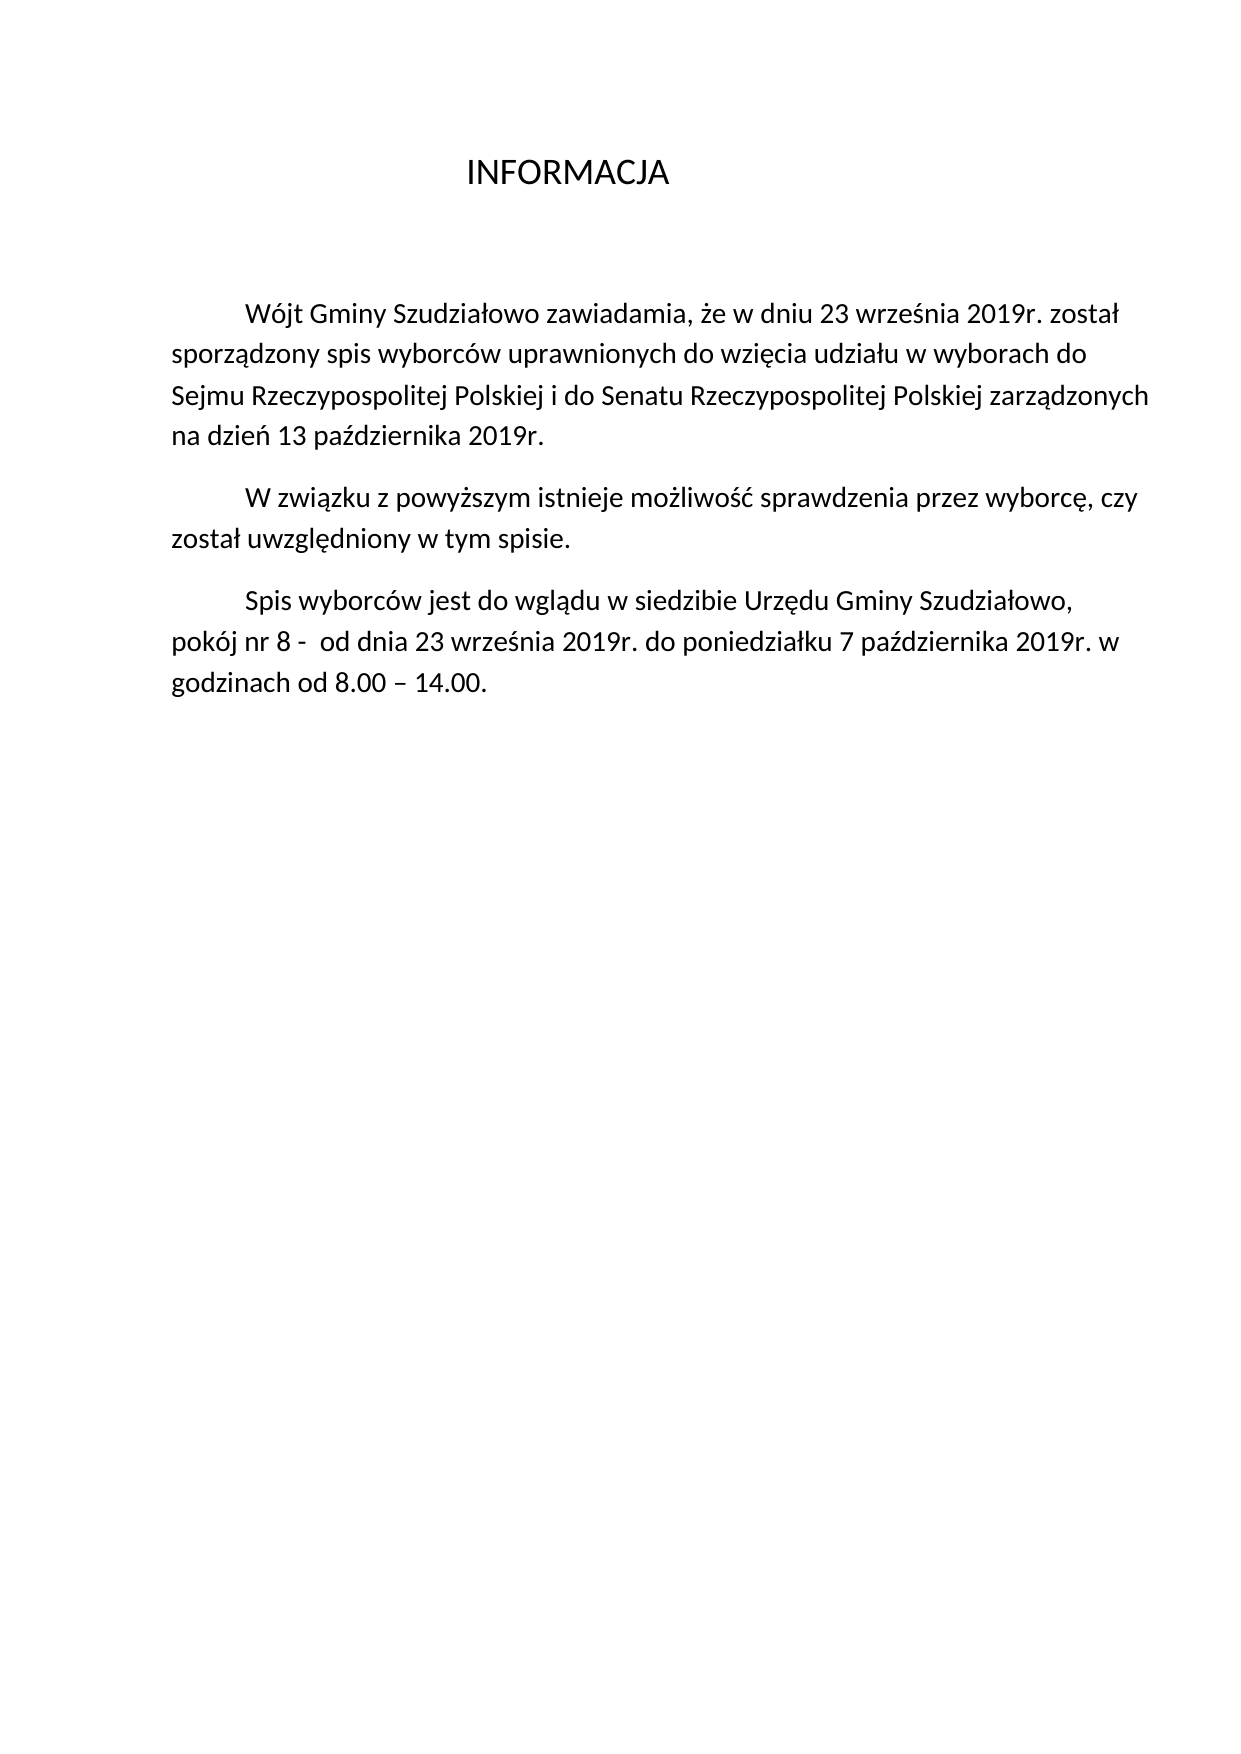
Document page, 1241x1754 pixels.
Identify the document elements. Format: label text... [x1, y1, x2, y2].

text Spis wyborców jest do wglądu w siedzibie Urzędu Gminy Szudziałowo, pokój nr 8 - od dnia 23 września 2019r. do poniedziałku 7 października 2019r. w godzinach od 8.00 – 14.00. [171, 582, 1152, 699]
text INFORMACJA [392, 148, 1152, 193]
text W związku z powyższym istnieje możliwość sprawdzenia przez wyborcę, czy został uwzględniony w tym spisie. [171, 479, 1152, 556]
text Wójt Gminy Szudziałowo zawiadamia, że w dniu 23 września 2019r. został sporządzony spis wyborców uprawnionych do wzięcia udziału w wyborach do Sejmu Rzeczypospolitej Polskiej i do Senatu Rzeczypospolitej Polskiej zarządzonych na dzień 13 października 2019r. [171, 295, 1152, 453]
